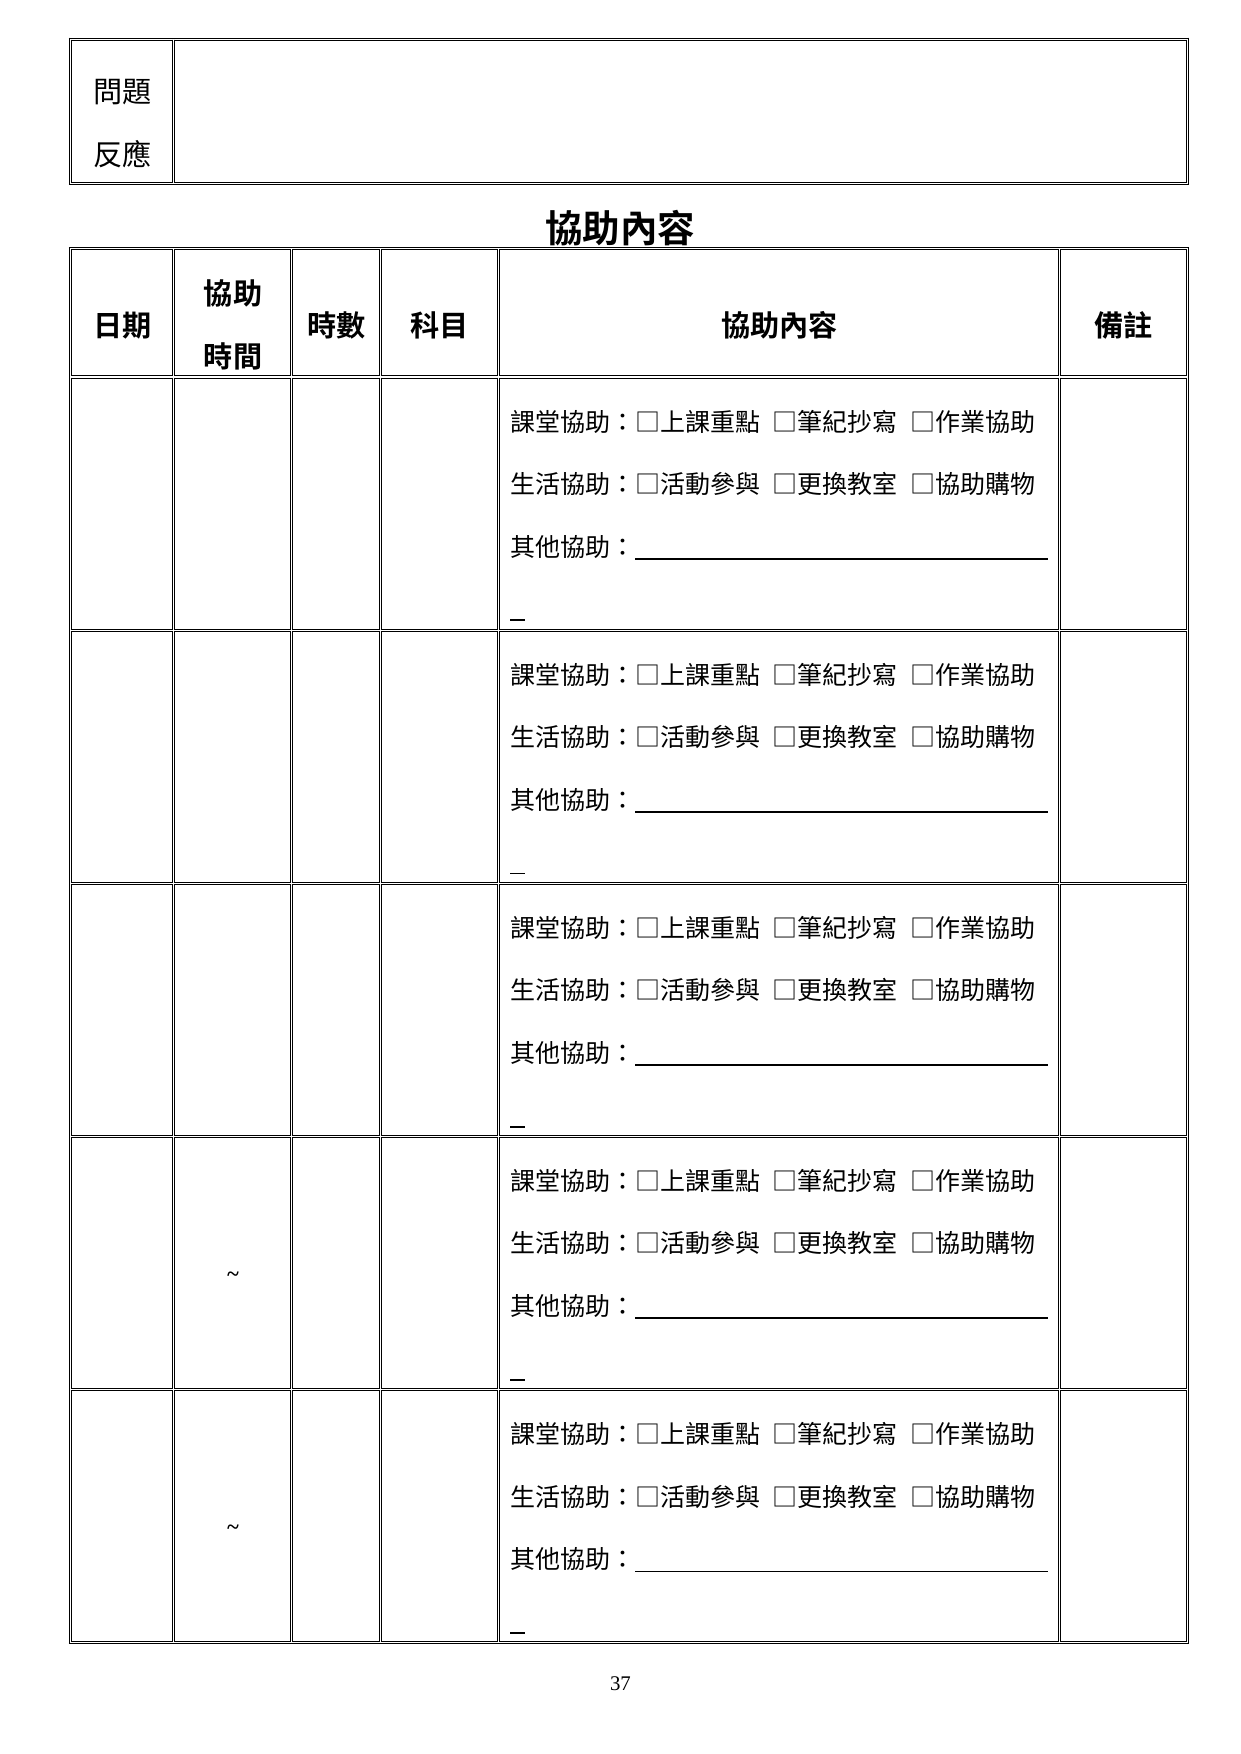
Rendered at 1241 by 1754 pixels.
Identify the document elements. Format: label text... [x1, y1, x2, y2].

table_cell 課堂協助：□上課重點 □筆紀抄寫 □作業協助 生活協助：□活動參與 □更換教室 □協助購物 其他協助： [500, 1391, 1058, 1641]
table_cell [1061, 1138, 1186, 1388]
table_cell 問題反應 [72, 41, 172, 182]
table_cell [72, 1391, 172, 1641]
table_cell [72, 885, 172, 1135]
table_header 協助內容 [500, 250, 1058, 375]
table_cell [1061, 379, 1186, 628]
table_cell [175, 885, 290, 1135]
table_header 協助 時間 [175, 250, 290, 375]
text 協助內容 [118, 185, 1122, 247]
table_cell ~ [175, 1138, 290, 1388]
table_cell [175, 41, 1186, 182]
table_cell [293, 1138, 379, 1388]
table_cell ~ [175, 1391, 290, 1641]
table_header 科目 [382, 250, 497, 375]
table_cell [382, 1391, 497, 1641]
table_cell [72, 1138, 172, 1388]
table_cell 課堂協助：□上課重點 □筆紀抄寫 □作業協助 生活協助：□活動參與 □更換教室 □協助購物 其他協助： [500, 379, 1058, 628]
table_cell [382, 379, 497, 628]
table_cell [1061, 1391, 1186, 1641]
table_cell [1061, 632, 1186, 882]
table_cell [382, 632, 497, 882]
table_cell [175, 632, 290, 882]
table_header 時數 [293, 250, 379, 375]
table_cell [293, 379, 379, 628]
table_cell [382, 885, 497, 1135]
table_cell [293, 632, 379, 882]
table_cell [382, 1138, 497, 1388]
table_cell [1061, 885, 1186, 1135]
table_header 備註 [1061, 250, 1186, 375]
table_cell 課堂協助：□上課重點 □筆紀抄寫 □作業協助 生活協助：□活動參與 □更換教室 □協助購物 其他協助： [500, 632, 1058, 882]
table_cell 課堂協助：□上課重點 □筆紀抄寫 □作業協助 生活協助：□活動參與 □更換教室 □協助購物 其他協助： [500, 885, 1058, 1135]
table_cell [175, 379, 290, 628]
table_cell 課堂協助：□上課重點 □筆紀抄寫 □作業協助 生活協助：□活動參與 □更換教室 □協助購物 其他協助： [500, 1138, 1058, 1388]
table_cell [293, 885, 379, 1135]
table_cell [72, 632, 172, 882]
table_cell [293, 1391, 379, 1641]
table_header 日期 [72, 250, 172, 375]
table_cell [72, 379, 172, 628]
